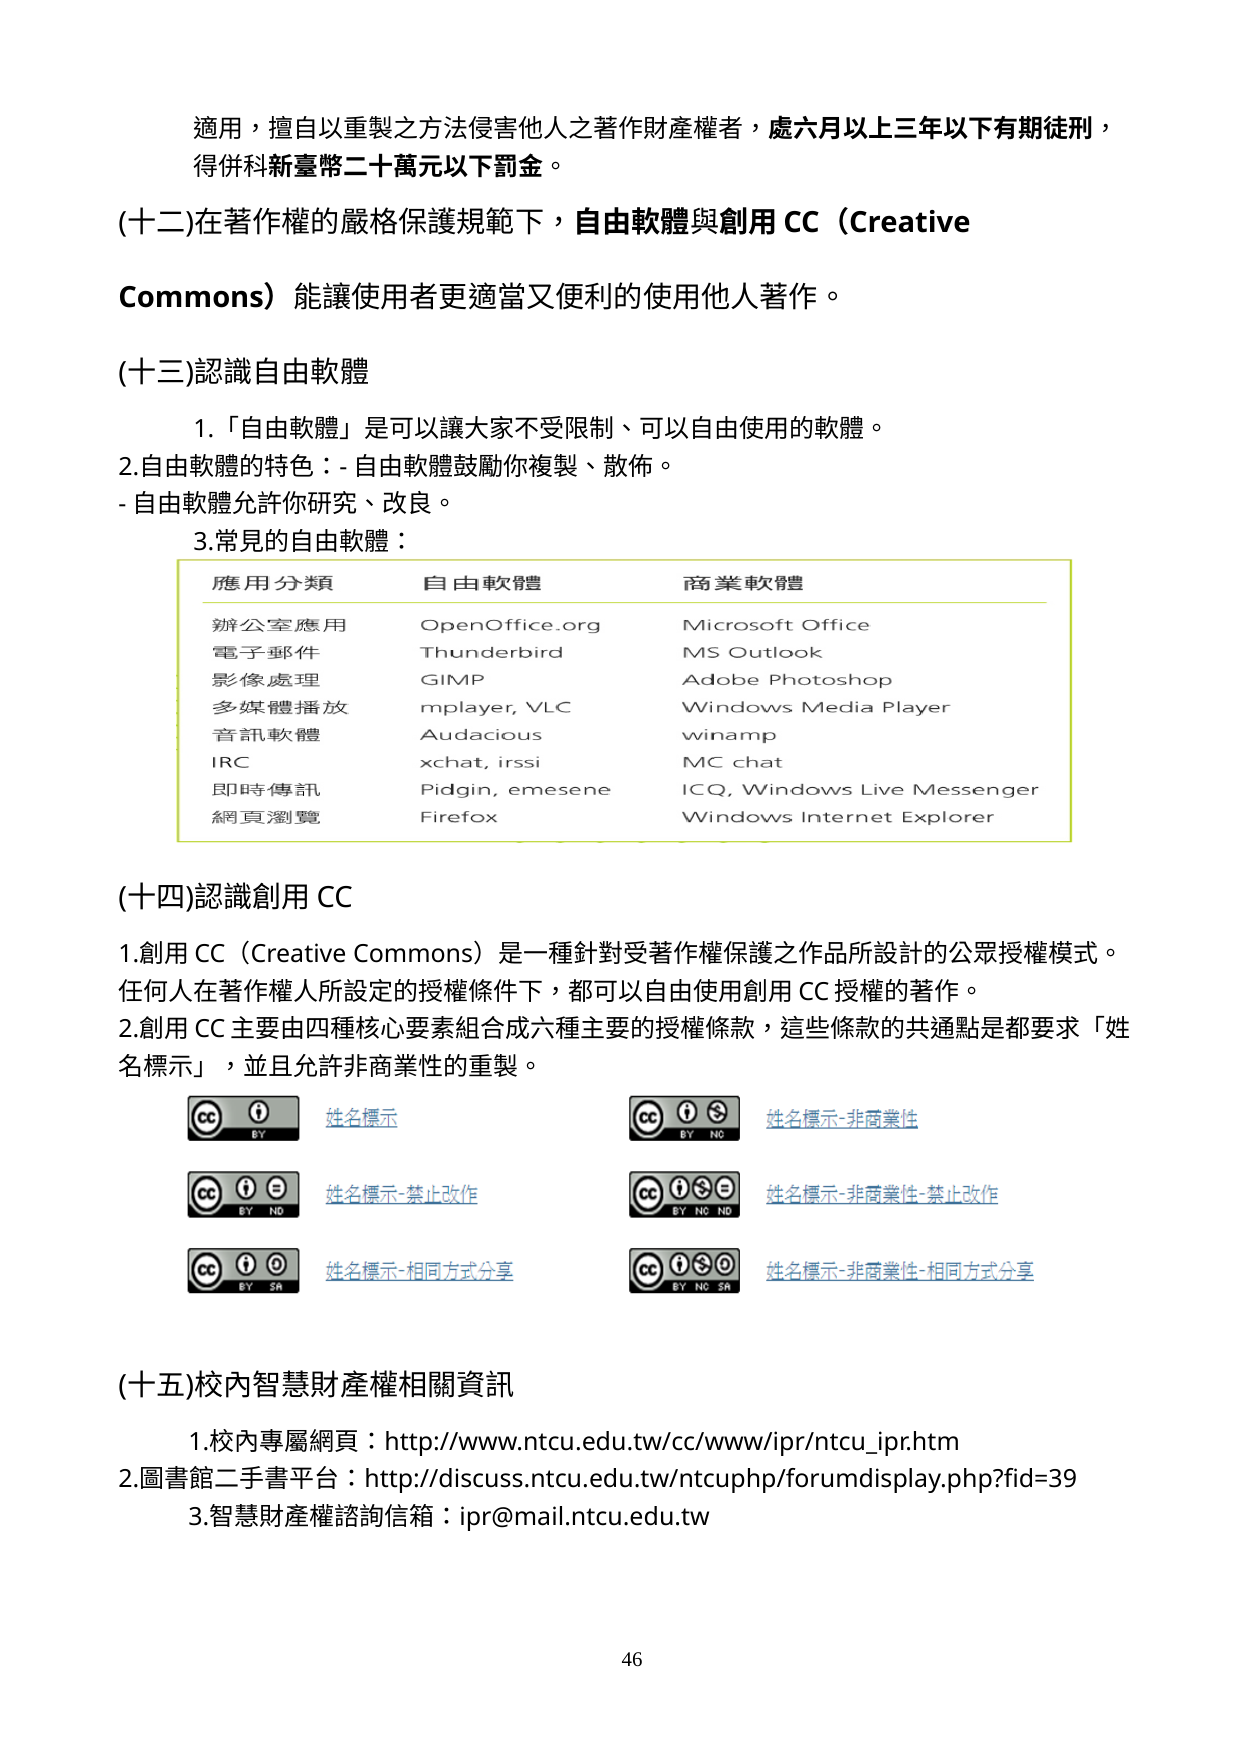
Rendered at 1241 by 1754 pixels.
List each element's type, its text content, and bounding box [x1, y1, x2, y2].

text (十二)在著作權的嚴格保護規範下，自由軟體與創用CC（Creative Commons）能讓使用者更適當又便利的使用他人著作。 [118, 183, 1134, 333]
text 2.創用CC主要由四種核心要素組合成六種主要的授權條款，這些條款的共通點是都要求「姓名標示」，並且允許非商業性的重製。 [118, 1008, 1134, 1083]
text 3.智慧財產權諮詢信箱：ipr@mail.ntcu.edu.tw [188, 1495, 1134, 1533]
text 1.「自由軟體」是可以讓大家不受限制、可以自由使用的軟體。 [193, 408, 1134, 445]
text (十五)校內智慧財產權相關資訊 [118, 1345, 1134, 1420]
text - 自由軟體允許你研究、改良。 [118, 483, 1134, 520]
text (十四)認識創用CC [118, 858, 1134, 933]
text 3.常見的自由軟體： [193, 520, 1134, 558]
text 適用，擅自以重製之方法侵害他人之著作財產權者，處六月以上三年以下有期徒刑，得併科新臺幣二十萬元以下罰金。 [193, 108, 1134, 183]
picture [176, 557, 1076, 843]
text 2.圖書館二手書平台：http://discuss.ntcu.edu.tw/ntcuphp/forumdisplay.php?fid=39 [118, 1458, 1134, 1495]
text (十三)認識自由軟體 [118, 333, 1134, 408]
text 1.校內專屬網頁：http://www.ntcu.edu.tw/cc/www/ipr/ntcu_ipr.htm [188, 1420, 1134, 1458]
text 1.創用CC（Creative Commons）是一種針對受著作權保護之作品所設計的公眾授權模式。任何人在著作權人所設定的授權條件下，都可以自由使用創用CC授權的著作。 [118, 933, 1134, 1008]
text 2.自由軟體的特色：- 自由軟體鼓勵你複製、散佈。 [118, 445, 1134, 483]
picture [176, 1082, 1076, 1314]
